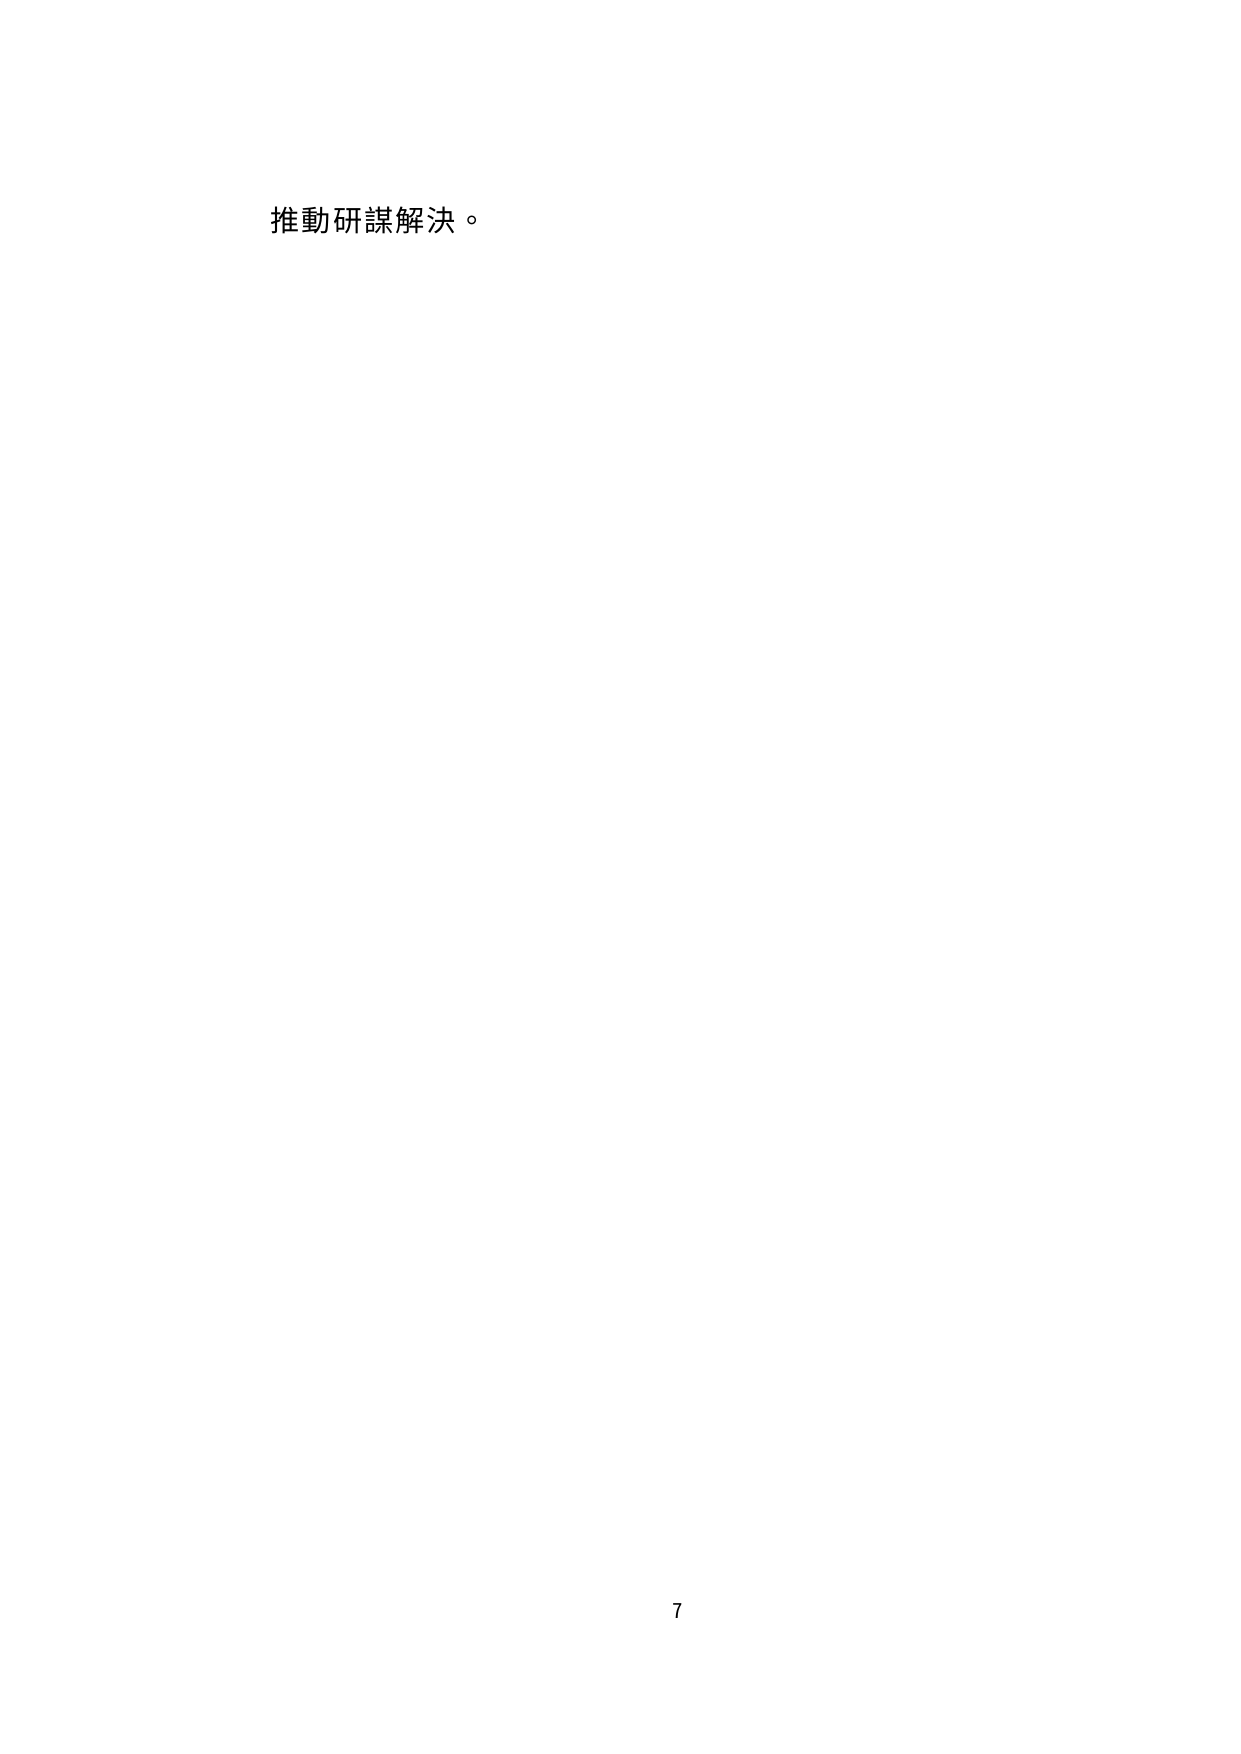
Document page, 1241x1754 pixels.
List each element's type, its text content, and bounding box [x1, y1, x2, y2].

text 推動研謀解決。 [264, 177, 1061, 240]
